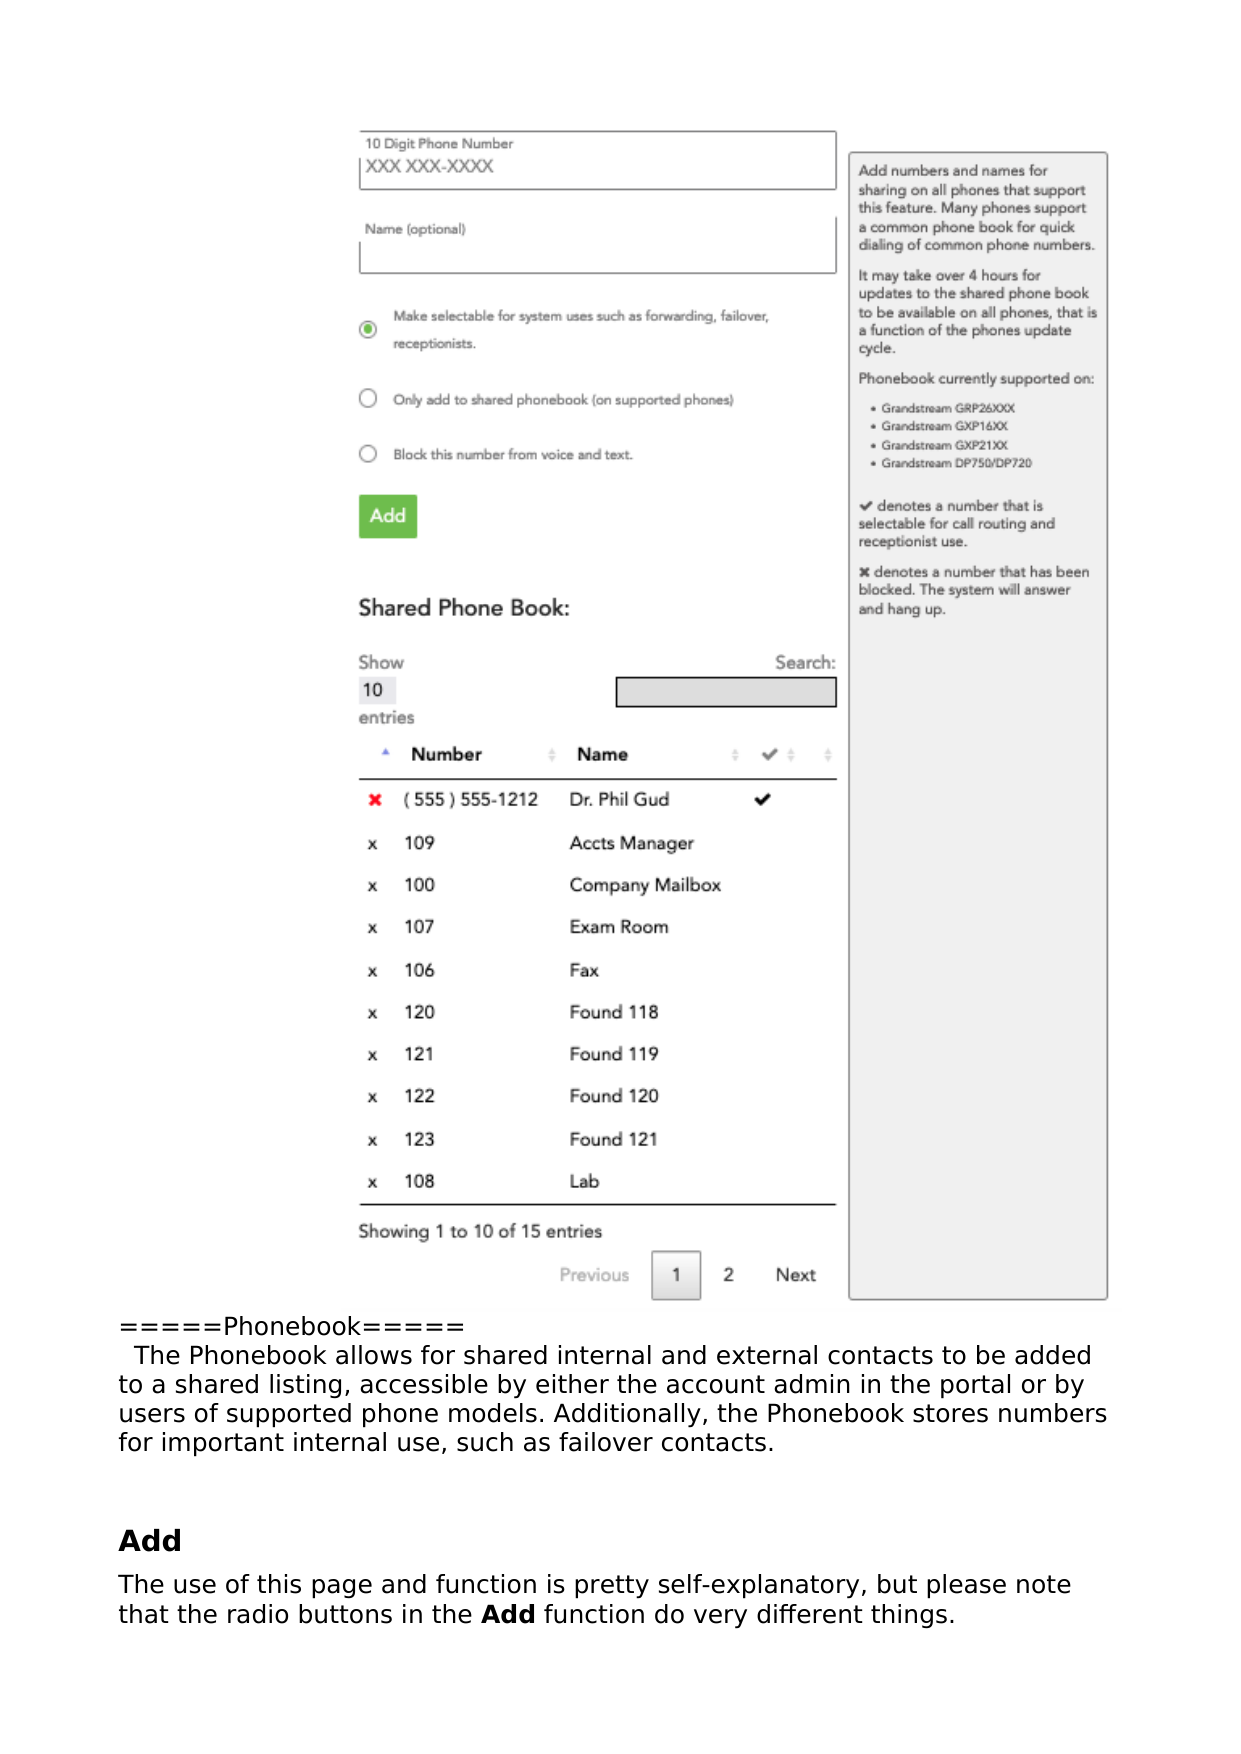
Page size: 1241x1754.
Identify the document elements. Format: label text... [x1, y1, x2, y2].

subtitle Add [118, 1524, 1122, 1558]
picture [340, 118, 1123, 1312]
text =====Phonebook===== The Phonebook allows for shared internal and external contacts to be added to a shared listing, accessible by either the account admin in the portal or by users of supported phone models. Additionally, the Phonebook stores numbers for important internal use, such as failover contacts. [118, 118, 1122, 1487]
text The use of this page and function is pretty self-explanatory, but please note that the radio buttons in the Add function do very different things. [118, 1571, 1122, 1629]
